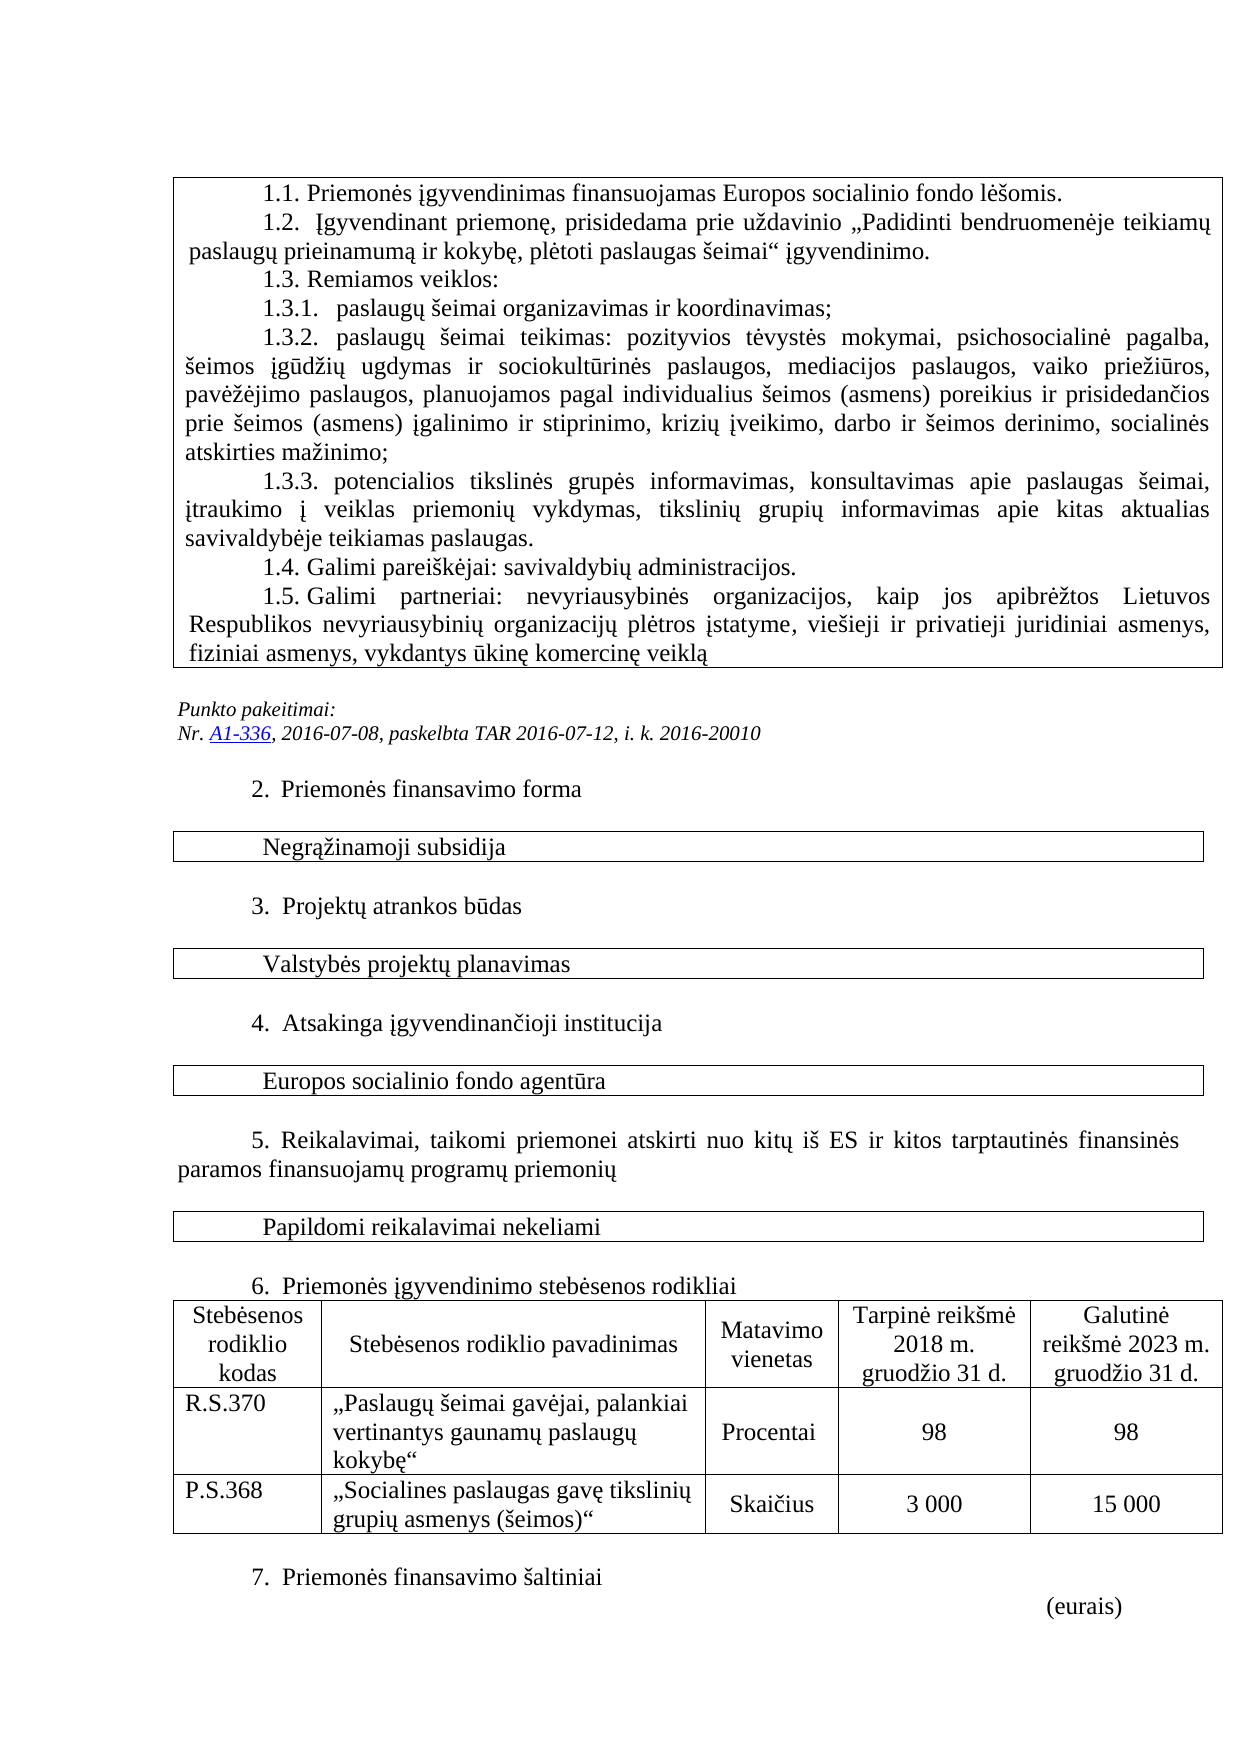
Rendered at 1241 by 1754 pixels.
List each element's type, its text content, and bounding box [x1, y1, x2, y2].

table_header 1.1. Priemonės įgyvendinimas finansuojamas Europos socialinio fondo lėšomis. [174, 178, 1222, 207]
table_cell „Paslaugų šeimai gavėjai, palankiai vertinantys gaunamų paslaugų kokybę“ [322, 1388, 705, 1474]
table_cell 98 [1031, 1388, 1222, 1474]
table_cell 1.3. Remiamos veiklos: 1.3.1. paslaugų šeimai organizavimas ir koordinavimas; 1.3.2. paslaugų šeimai teikimas: pozityvios tėvystės mokymai, psichosocialinė pagalba, šeimos įgūdžių ugdymas ir sociokultūrinės paslaugos, mediacijos paslaugos, vaiko priežiūros, pavėžėjimo paslaugos, planuojamos pagal individualius šeimos (asmens) poreikius ir prisidedančios prie šeimos (asmens) įgalinimo ir stiprinimo, krizių įveikimo, darbo ir šeimos derinimo, socialinės atskirties mažinimo; 1.3.3. potencialios tikslinės grupės informavimas, konsultavimas apie paslaugas šeimai, įtraukimo į veiklas priemonių vykdymas, tikslinių grupių informavimas apie kitas aktualias savivaldybėje teikiamas paslaugas. [174, 265, 1222, 552]
table_header Tarpinė reikšmė 2018 m. gruodžio 31 d. [839, 1301, 1030, 1387]
text 3. Projektų atrankos būdas [251, 891, 1181, 919]
table_cell Skaičius [706, 1475, 838, 1533]
table_cell R.S.370 [174, 1388, 321, 1474]
text 6. Priemonės įgyvendinimo stebėsenos rodikliai [251, 1271, 1181, 1299]
text 4. Atsakinga įgyvendinančioji institucija [251, 1008, 1181, 1037]
text 2. Priemonės finansavimo forma [251, 774, 1181, 802]
table_header Stebėsenos rodiklio pavadinimas [322, 1301, 705, 1387]
table_header Matavimo vienetas [706, 1301, 838, 1387]
table_cell 15 000 [1031, 1475, 1222, 1533]
table_header Valstybės projektų planavimas [174, 949, 1203, 978]
table_cell P.S.368 [174, 1475, 321, 1533]
text Nr. A1-336, 2016-07-08, paskelbta TAR 2016-07-12, i. k. 2016-20010 [177, 721, 1181, 745]
table_header Papildomi reikalavimai nekeliami [174, 1212, 1203, 1241]
table_cell 98 [839, 1388, 1030, 1474]
table_cell Procentai [706, 1388, 838, 1474]
table_header Europos socialinio fondo agentūra [174, 1066, 1203, 1095]
table_cell 1.2. Įgyvendinant priemonę, prisidedama prie uždavinio „Padidinti bendruomenėje teikiamų paslaugų prieinamumą ir kokybę, plėtoti paslaugas šeimai“ įgyvendinimo. [174, 207, 1222, 264]
text 7. Priemonės finansavimo šaltiniai [251, 1562, 1181, 1591]
text 5. Reikalavimai, taikomi priemonei atskirti nuo kitų iš ES ir kitos tarptautinės finansinės paramos finansuojamų programų priemonių [177, 1125, 1181, 1182]
text Punkto pakeitimai: [177, 697, 1181, 721]
table_header Galutinė reikšmė 2023 m. gruodžio 31 d. [1031, 1301, 1222, 1387]
table_cell 3 000 [839, 1475, 1030, 1533]
table_header Stebėsenos rodiklio kodas [174, 1301, 321, 1387]
table_header Negrąžinamoji subsidija [174, 832, 1203, 861]
table_cell 1.4. Galimi pareiškėjai: savivaldybių administracijos. 1.5. Galimi partneriai: nevyriausybinės organizacijos, kaip jos apibrėžtos Lietuvos Respublikos nevyriausybinių organizacijų plėtros įstatyme, viešieji ir privatieji juridiniai asmenys, fiziniai asmenys, vykdantys ūkinę komercinę veiklą [174, 552, 1222, 667]
table_cell „Socialines paslaugas gavę tikslinių grupių asmenys (šeimos)“ [322, 1475, 705, 1533]
text (eurais) [177, 1591, 1181, 1620]
